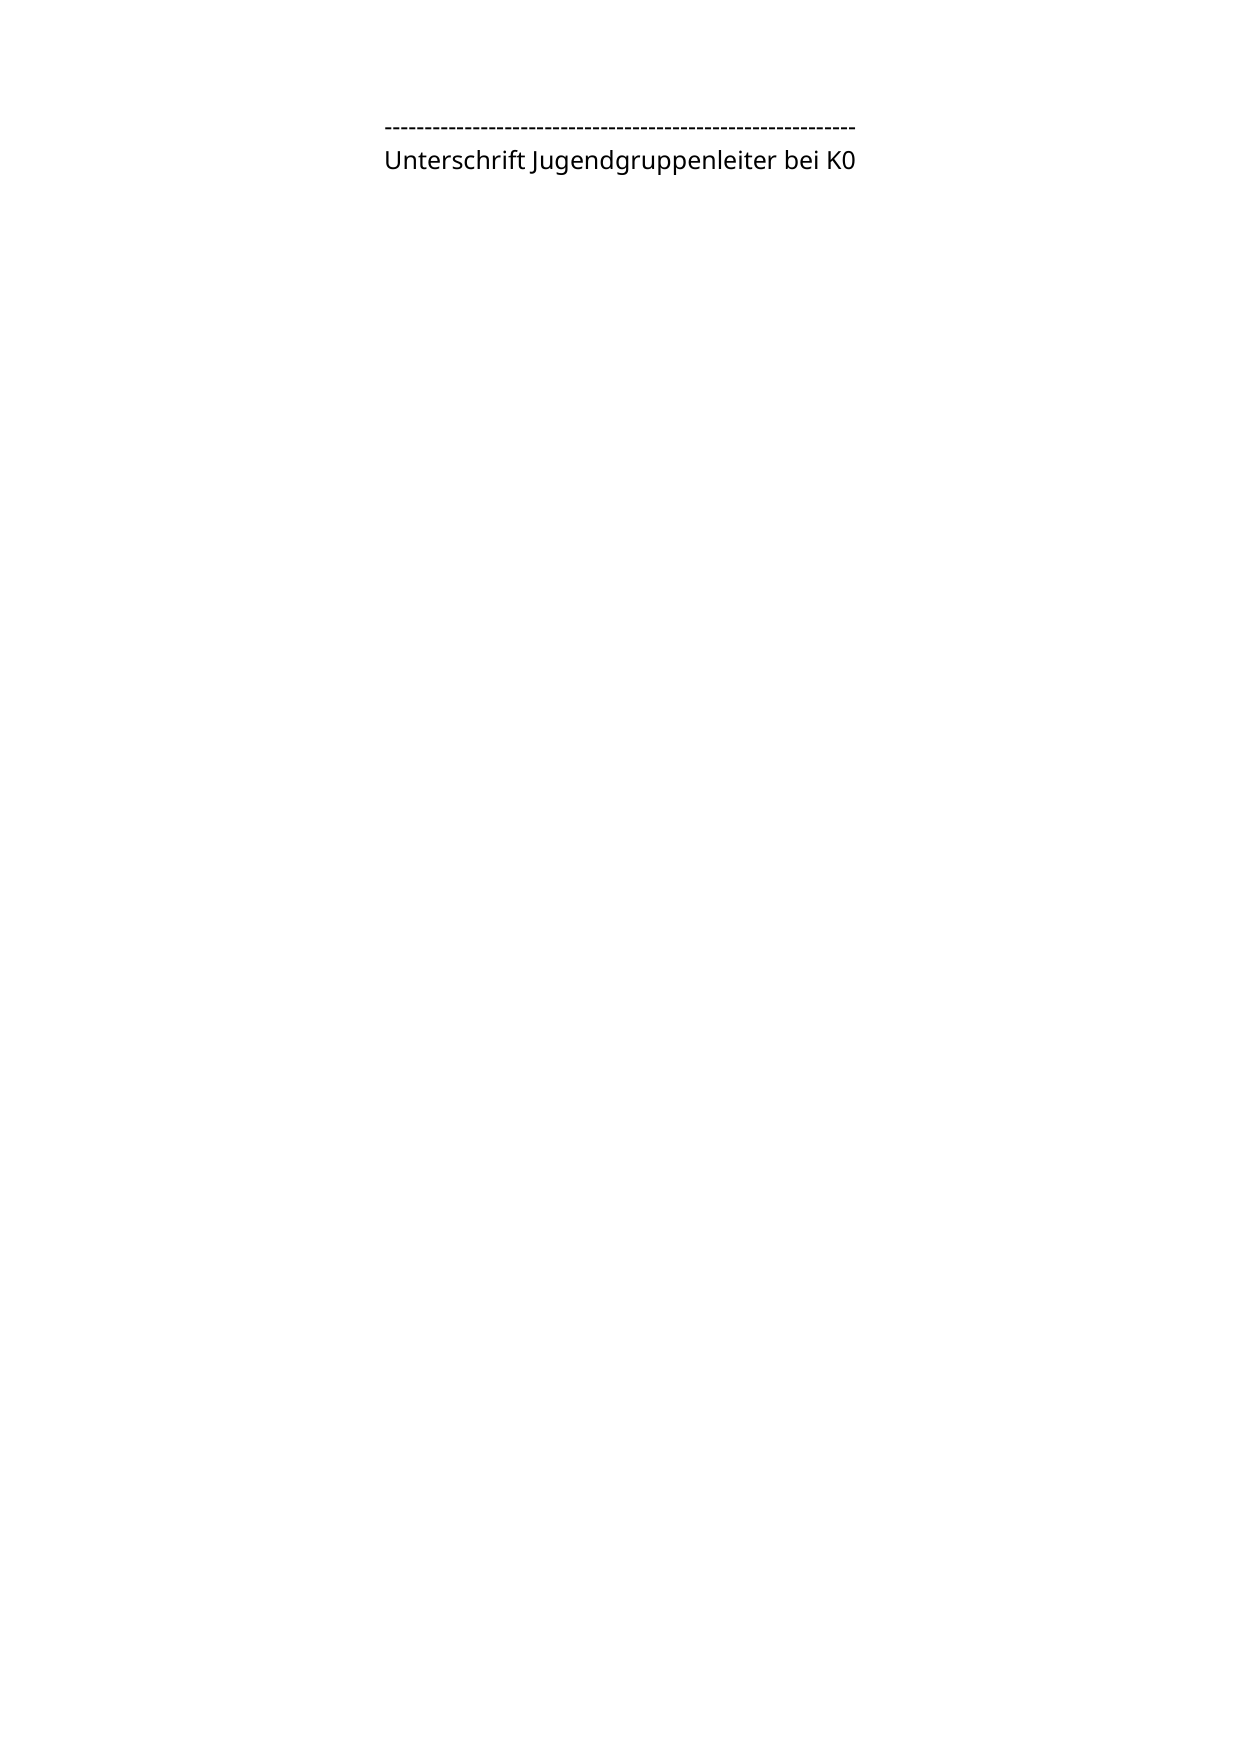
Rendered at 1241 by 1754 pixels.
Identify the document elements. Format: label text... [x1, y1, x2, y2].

text Unterschrift Jugendgruppenleiter bei K0 [118, 143, 1122, 177]
text ----------------------------------------------------------- [118, 109, 1122, 143]
